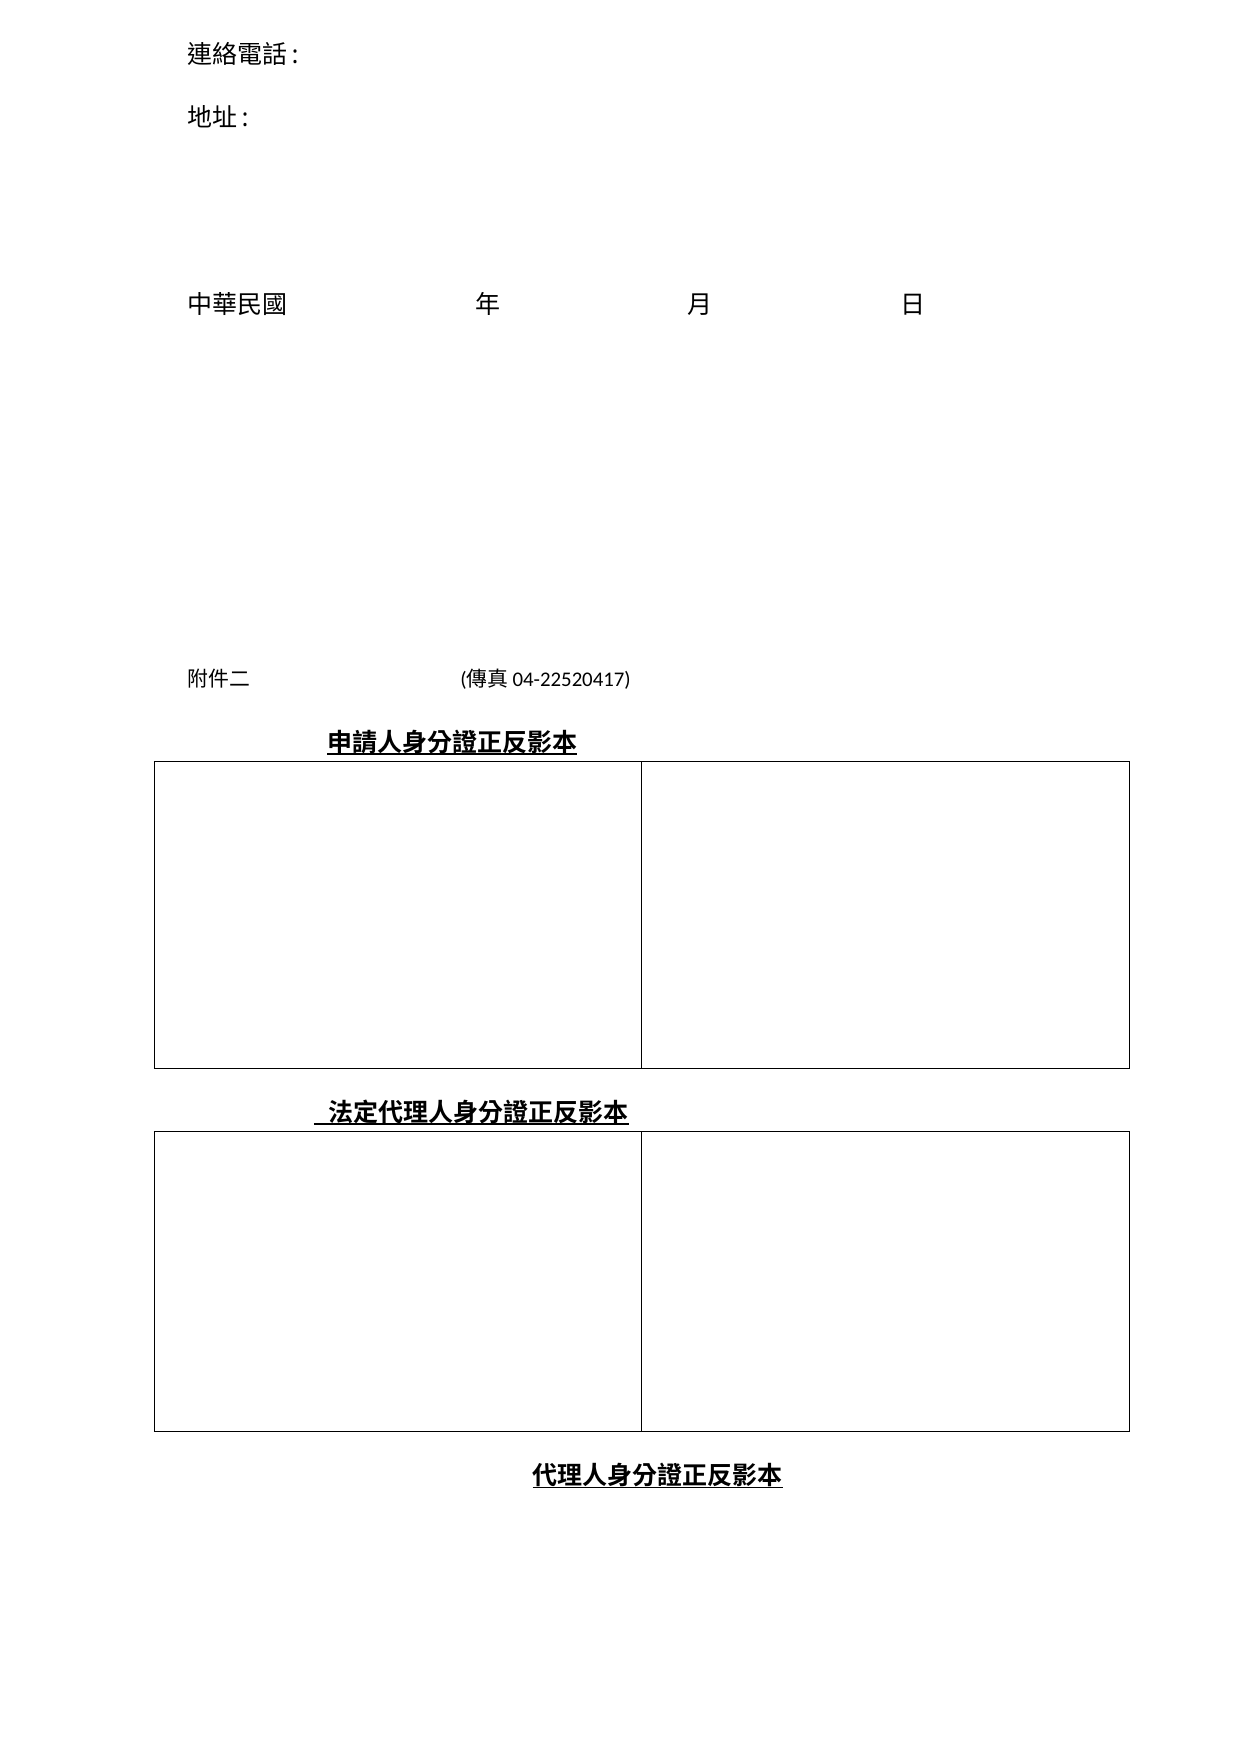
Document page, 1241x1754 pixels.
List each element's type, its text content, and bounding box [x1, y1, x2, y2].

table_header [155, 762, 641, 1068]
text 申請人身分證正反影本 [187, 698, 1053, 761]
text 法定代理人身分證正反影本 [187, 1069, 1053, 1131]
table_header [642, 1132, 1129, 1431]
table_header [642, 762, 1129, 1068]
text 地址: [187, 73, 1053, 136]
text 中華民國 年 月 日 [187, 261, 1053, 323]
text 附件二 (傳真04-22520417) [187, 636, 1053, 698]
text 代理人身分證正反影本 [187, 1432, 1053, 1494]
table_header [155, 1132, 641, 1431]
text 連絡電話: [187, 11, 1053, 73]
